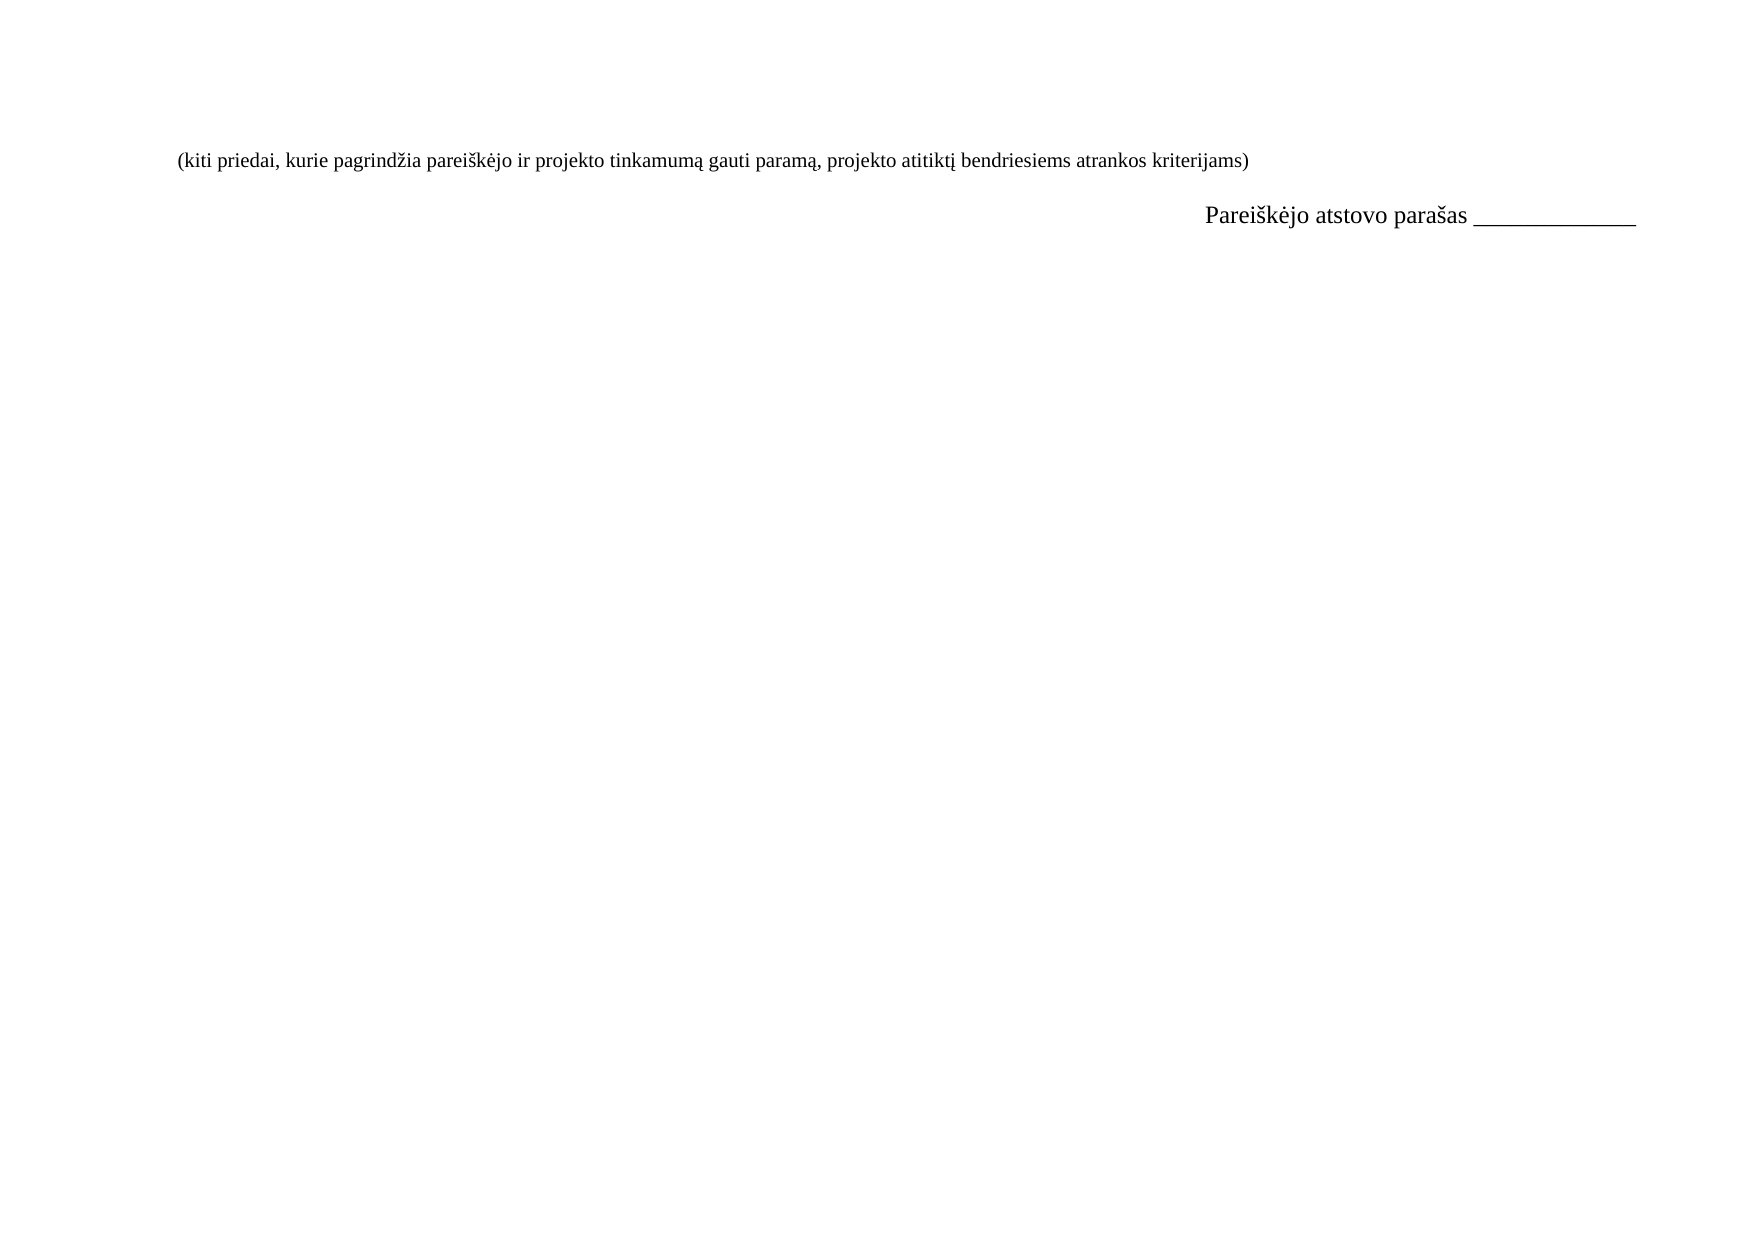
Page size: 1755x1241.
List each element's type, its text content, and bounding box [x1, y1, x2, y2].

text Pareiškėjo atstovo parašas _____________ [118, 200, 1636, 229]
text (kiti priedai, kurie pagrindžia pareiškėjo ir projekto tinkamumą gauti paramą, projekto atitiktį bendriesiems atrankos kriterijams) [118, 148, 1636, 172]
